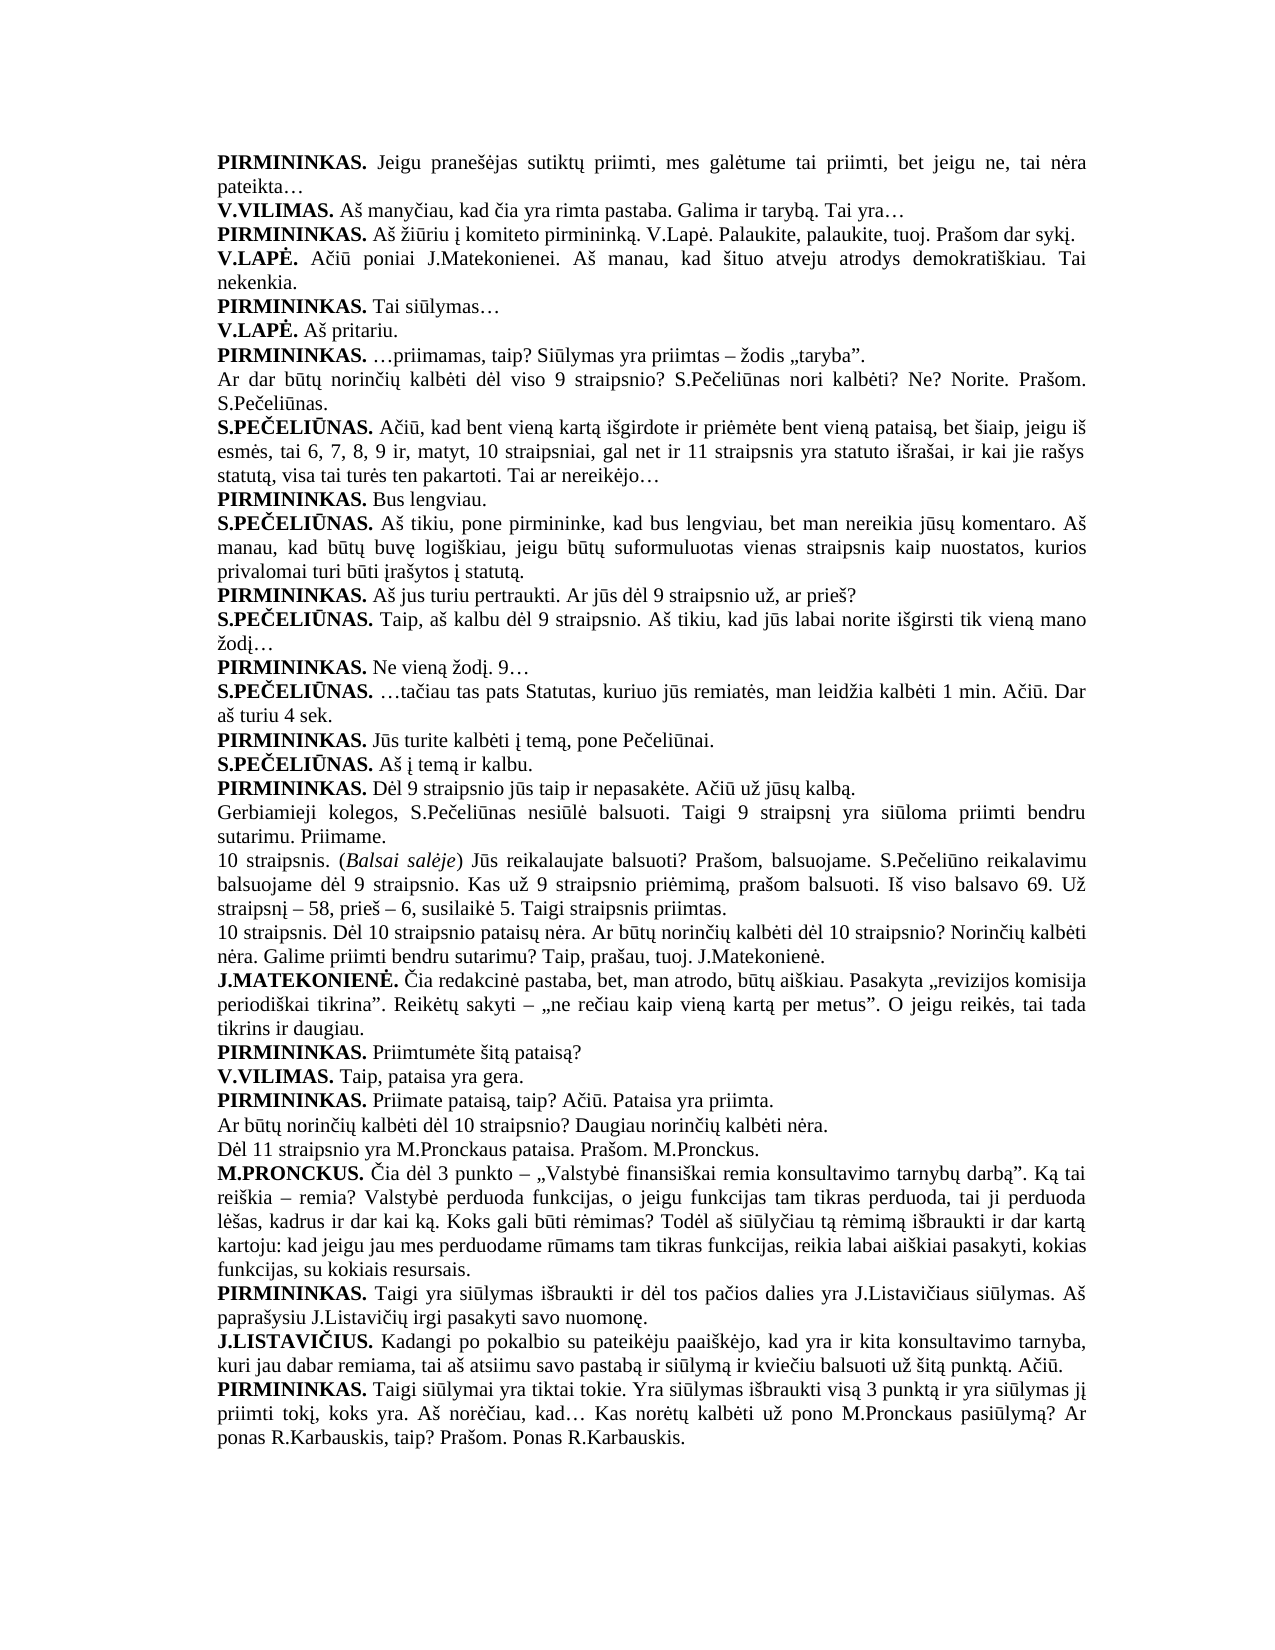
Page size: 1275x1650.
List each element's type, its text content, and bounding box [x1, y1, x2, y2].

text PIRMININKAS. Taigi siūlymai yra tiktai tokie. Yra siūlymas išbraukti visą 3 punktą ir yra siūlymas jį priimti tokį, koks yra. Aš norėčiau, kad… Kas norėtų kalbėti už pono M.Pronckaus pasiūlymą? Ar ponas R.Karbauskis, taip? Prašom. Ponas R.Karbauskis. [217, 1377, 1087, 1449]
text PIRMININKAS. Aš jus turiu pertraukti. Ar jūs dėl 9 straipsnio už, ar prieš? [217, 583, 1087, 607]
text PIRMININKAS. …priimamas, taip? Siūlymas yra priimtas – žodis „taryba”. [217, 342, 1087, 367]
text Ar būtų norinčių kalbėti dėl 10 straipsnio? Daugiau norinčių kalbėti nėra. [217, 1112, 1087, 1137]
text V.LAPĖ. Aš pritariu. [217, 318, 1087, 342]
text S.PEČELIŪNAS. Aš tikiu, pone pirmininke, kad bus lengviau, bet man nereikia jūsų komentaro. Aš manau, kad būtų buvę logiškiau, jeigu būtų suformuluotas vienas straipsnis kaip nuostatos, kurios privalomai turi būti įrašytos į statutą. [217, 511, 1087, 583]
text PIRMININKAS. Taigi yra siūlymas išbraukti ir dėl tos pačios dalies yra J.Listavičiaus siūlymas. Aš paprašysiu J.Listavičių irgi pasakyti savo nuomonę. [217, 1281, 1087, 1329]
text PIRMININKAS. Ne vieną žodį. 9… [217, 655, 1087, 679]
text V.VILIMAS. Taip, pataisa yra gera. [217, 1064, 1087, 1088]
text 10 straipsnis. Dėl 10 straipsnio pataisų nėra. Ar būtų norinčių kalbėti dėl 10 straipsnio? Norinčių kalbėti nėra. Galime priimti bendru sutarimu? Taip, prašau, tuoj. J.Matekonienė. [217, 920, 1087, 968]
text PIRMININKAS. Jeigu pranešėjas sutiktų priimti, mes galėtume tai priimti, bet jeigu ne, tai nėra pateikta… [217, 150, 1087, 198]
text Dėl 11 straipsnio yra M.Pronckaus pataisa. Prašom. M.Pronckus. [217, 1137, 1087, 1161]
text J.MATEKONIENĖ. Čia redakcinė pastaba, bet, man atrodo, būtų aiškiau. Pasakyta „revizijos komisija periodiškai tikrina”. Reikėtų sakyti – „ne rečiau kaip vieną kartą per metus”. O jeigu reikės, tai tada tikrins ir daugiau. [217, 968, 1087, 1040]
text Ar dar būtų norinčių kalbėti dėl viso 9 straipsnio? S.Pečeliūnas nori kalbėti? Ne? Norite. Prašom. S.Pečeliūnas. [217, 367, 1087, 415]
text S.PEČELIŪNAS. Ačiū, kad bent vieną kartą išgirdote ir priėmėte bent vieną pataisą, bet šiaip, jeigu iš esmės, tai 6, 7, 8, 9 ir, matyt, 10 straipsniai, gal net ir 11 straipsnis yra statuto išrašai, ir kai jie rašys statutą, visa tai turės ten pakartoti. Tai ar nereikėjo… [217, 415, 1087, 487]
text PIRMININKAS. Aš žiūriu į komiteto pirmininką. V.Lapė. Palaukite, palaukite, tuoj. Prašom dar sykį. [217, 222, 1087, 246]
text S.PEČELIŪNAS. Aš į temą ir kalbu. [217, 752, 1087, 776]
text PIRMININKAS. Priimate pataisą, taip? Ačiū. Pataisa yra priimta. [217, 1088, 1087, 1112]
text Gerbiamieji kolegos, S.Pečeliūnas nesiūlė balsuoti. Taigi 9 straipsnį yra siūloma priimti bendru sutarimu. Priimame. [217, 800, 1087, 848]
text S.PEČELIŪNAS. …tačiau tas pats Statutas, kuriuo jūs remiatės, man leidžia kalbėti 1 min. Ačiū. Dar aš turiu 4 sek. [217, 679, 1087, 727]
text PIRMININKAS. Jūs turite kalbėti į temą, pone Pečeliūnai. [217, 727, 1087, 752]
text V.VILIMAS. Aš manyčiau, kad čia yra rimta pastaba. Galima ir tarybą. Tai yra… [217, 198, 1087, 222]
text PIRMININKAS. Priimtumėte šitą pataisą? [217, 1040, 1087, 1064]
text PIRMININKAS. Dėl 9 straipsnio jūs taip ir nepasakėte. Ačiū už jūsų kalbą. [217, 776, 1087, 800]
text PIRMININKAS. Tai siūlymas… [217, 294, 1087, 318]
text M.PRONCKUS. Čia dėl 3 punkto – „Valstybė finansiškai remia konsultavimo tarnybų darbą”. Ką tai reiškia – remia? Valstybė perduoda funkcijas, o jeigu funkcijas tam tikras perduoda, tai ji perduoda lėšas, kadrus ir dar kai ką. Koks gali būti rėmimas? Todėl aš siūlyčiau tą rėmimą išbraukti ir dar kartą kartoju: kad jeigu jau mes perduodame rūmams tam tikras funkcijas, reikia labai aiškiai pasakyti, kokias funkcijas, su kokiais resursais. [217, 1161, 1087, 1281]
text J.LISTAVIČIUS. Kadangi po pokalbio su pateikėju paaiškėjo, kad yra ir kita konsultavimo tarnyba, kuri jau dabar remiama, tai aš atsiimu savo pastabą ir siūlymą ir kviečiu balsuoti už šitą punktą. Ačiū. [217, 1329, 1087, 1377]
text 10 straipsnis. (Balsai salėje) Jūs reikalaujate balsuoti? Prašom, balsuojame. S.Pečeliūno reikalavimu balsuojame dėl 9 straipsnio. Kas už 9 straipsnio priėmimą, prašom balsuoti. Iš viso balsavo 69. Už straipsnį – 58, prieš – 6, susilaikė 5. Taigi straipsnis priimtas. [217, 848, 1087, 920]
text S.PEČELIŪNAS. Taip, aš kalbu dėl 9 straipsnio. Aš tikiu, kad jūs labai norite išgirsti tik vieną mano žodį… [217, 607, 1087, 655]
text PIRMININKAS. Bus lengviau. [217, 487, 1087, 511]
text V.LAPĖ. Ačiū poniai J.Matekonienei. Aš manau, kad šituo atveju atrodys demokratiškiau. Tai nekenkia. [217, 246, 1087, 294]
